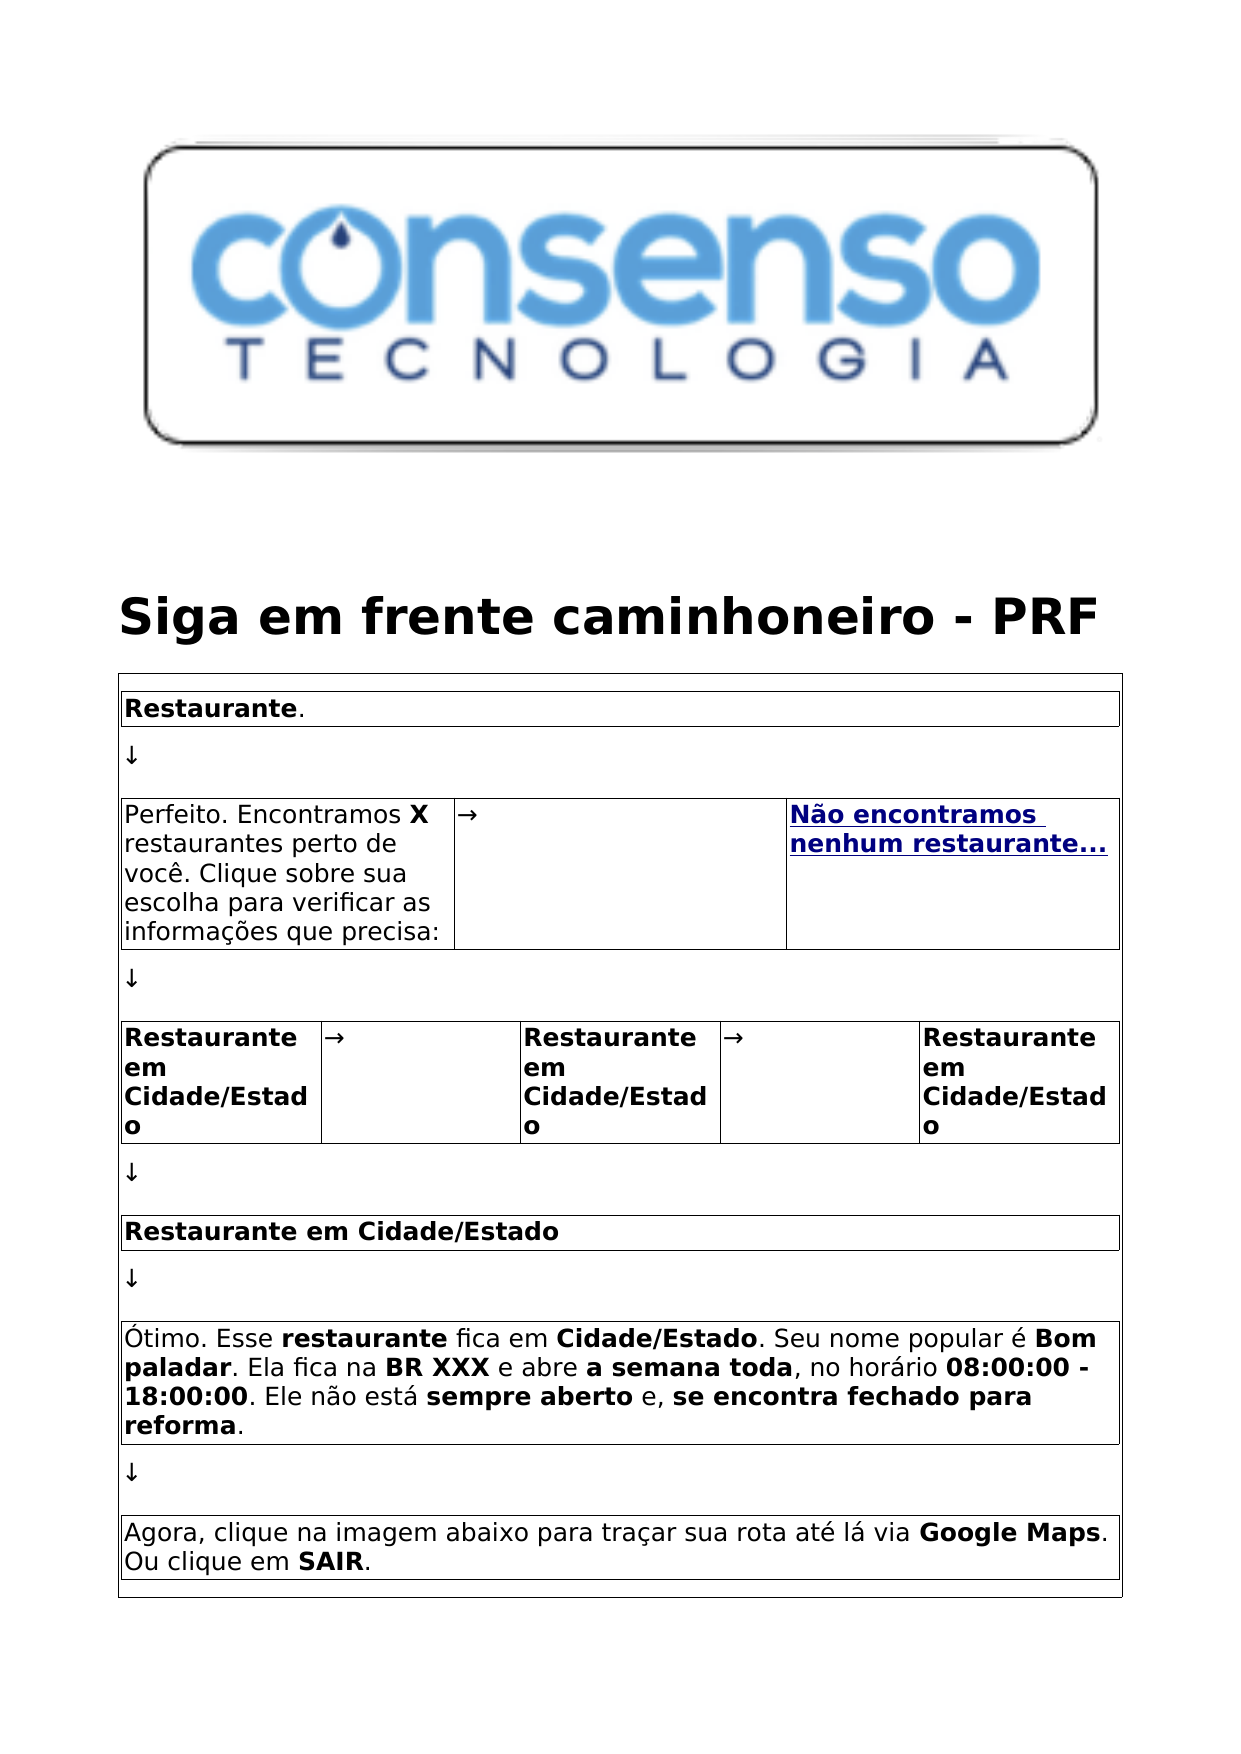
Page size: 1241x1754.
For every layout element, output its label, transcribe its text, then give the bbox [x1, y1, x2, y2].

table_header → [455, 799, 786, 949]
table_header ↓ ↓ ↓ ↓ ↓ [119, 674, 1122, 1597]
subtitle Siga em frente caminhoneiro - PRF [118, 588, 1122, 646]
table_header Restaurante em Cidade/Estado [521, 1022, 720, 1143]
table_header Agora, clique na imagem abaixo para traçar sua rota até lá via Google Maps. Ou clique em SAIR. [122, 1516, 1119, 1579]
table_header Restaurante em Cidade/Estado [122, 1022, 321, 1143]
table_header Restaurante em Cidade/Estado [920, 1022, 1119, 1143]
table_header Ótimo. Esse restaurante fica em Cidade/Estado. Seu nome popular é Bom paladar. Ela fica na BR XXX e abre a semana toda, no horário 08:00:00 - 18:00:00. Ele não está sempre aberto e, se encontra fechado para reforma. [122, 1322, 1119, 1444]
table_header Perfeito. Encontramos X restaurantes perto de você. Clique sobre sua escolha para verificar as informações que precisa: [122, 799, 454, 949]
table_header Restaurante em Cidade/Estado [122, 1216, 1119, 1250]
table_header → [322, 1022, 520, 1143]
table_header Restaurante. [122, 692, 1119, 726]
table_header → [721, 1022, 919, 1143]
table_header Não encontramos nenhum restaurante... [787, 799, 1119, 949]
picture [118, 130, 1123, 480]
